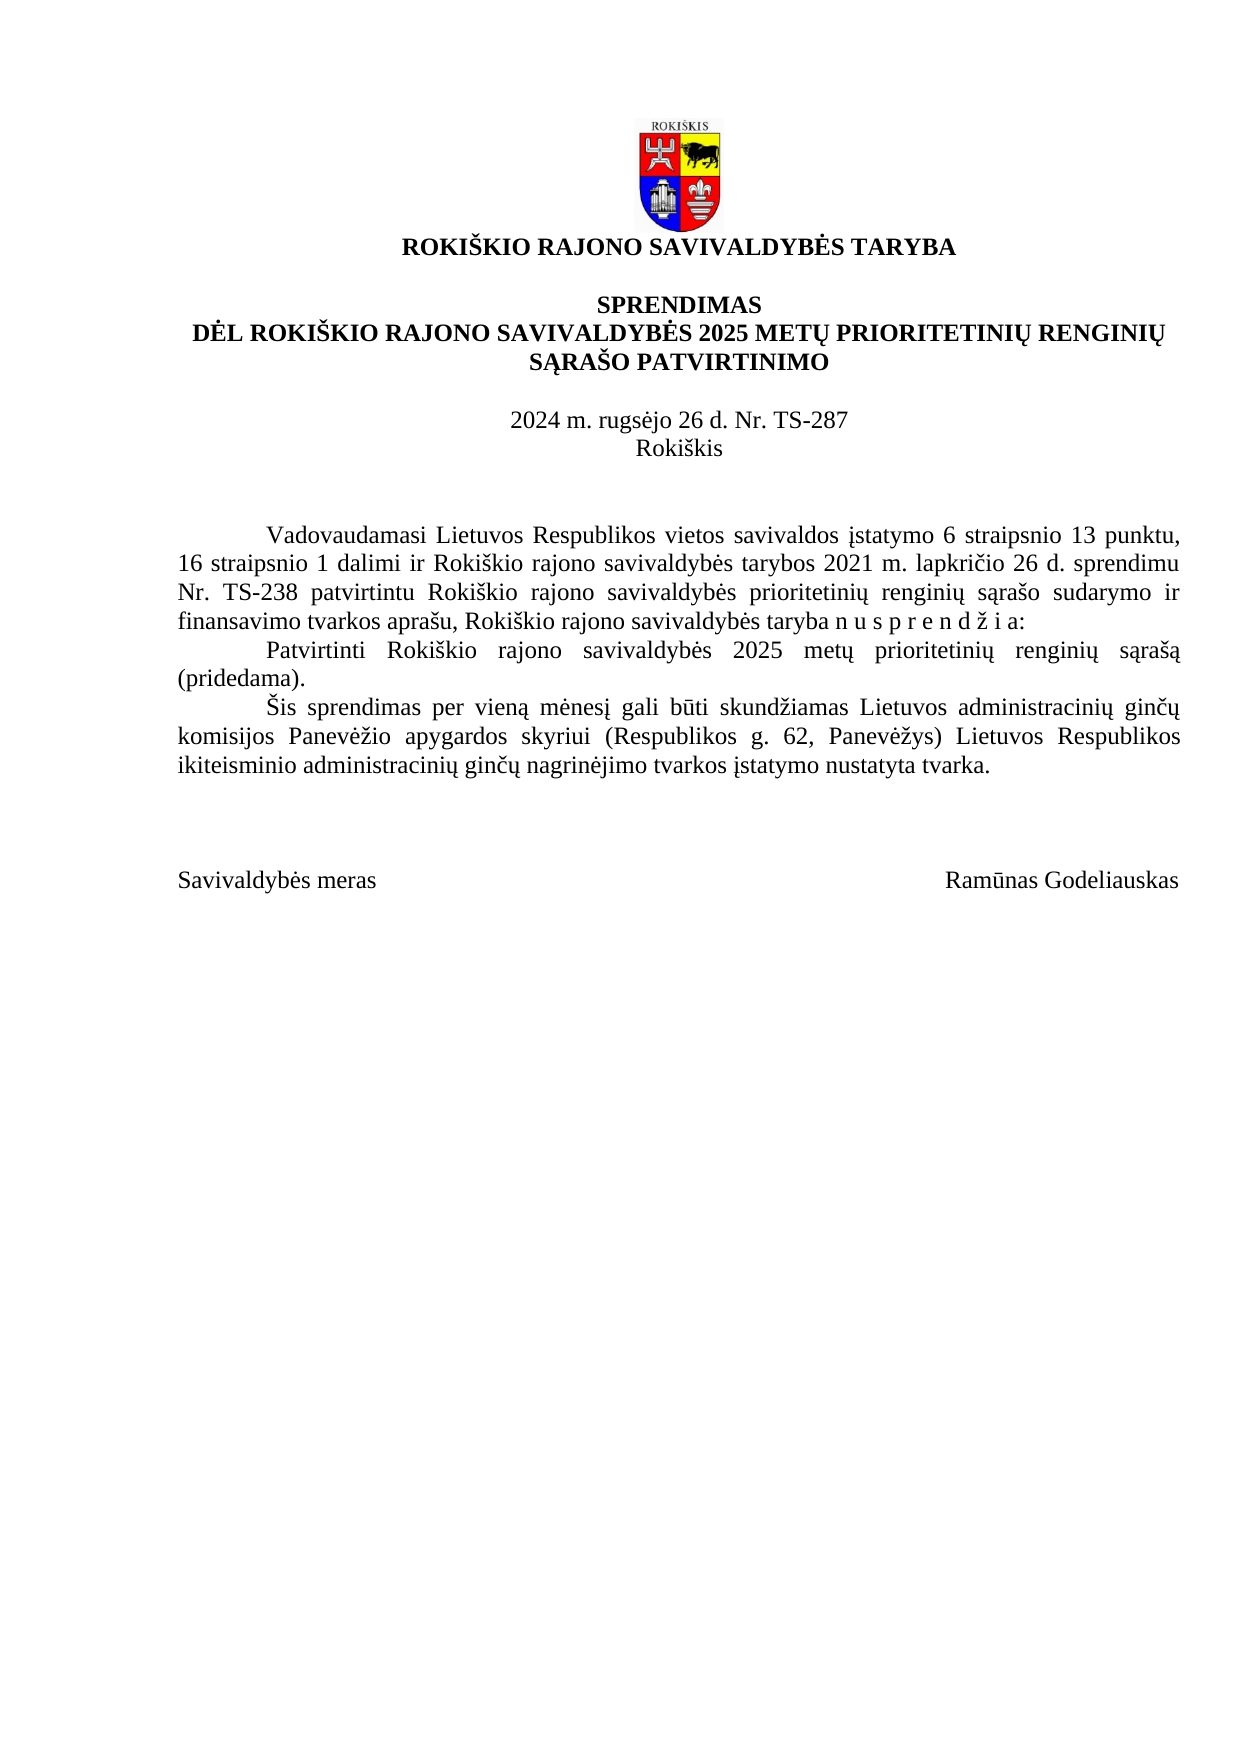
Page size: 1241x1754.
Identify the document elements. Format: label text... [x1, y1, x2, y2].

text ROKIŠKIO RAJONO SAVIVALDYBĖS TARYBA [177, 232, 1181, 261]
text Savivaldybės meras Ramūnas Godeliauskas [177, 865, 1193, 893]
text Šis sprendimas per vieną mėnesį gali būti skundžiamas Lietuvos administracinių ginčų komisijos Panevėžio apygardos skyriui (Respublikos g. 62, Panevėžys) Lietuvos Respublikos ikiteisminio administracinių ginčų nagrinėjimo tvarkos įstatymo nustatyta tvarka. [177, 692, 1181, 778]
text Vadovaudamasi Lietuvos Respublikos vietos savivaldos įstatymo 6 straipsnio 13 punktu, 16 straipsnio 1 dalimi ir Rokiškio rajono savivaldybės tarybos 2021 m. lapkričio 26 d. sprendimu Nr. TS-238 patvirtintu Rokiškio rajono savivaldybės prioritetinių renginių sąrašo sudarymo ir finansavimo tvarkos aprašu, Rokiškio rajono savivaldybės taryba n u s p r e n d ž i a: [177, 520, 1181, 635]
text DĖL ROKIŠKIO RAJONO SAVIVALDYBĖS 2025 METŲ PRIORITETINIŲ RENGINIŲ SĄRAŠO PATVIRTINIMO [177, 318, 1181, 376]
text 2024 m. rugsėjo 26 d. Nr. TS-287 [177, 405, 1181, 433]
text SPRENDIMAS [177, 290, 1181, 318]
text Patvirtinti Rokiškio rajono savivaldybės 2025 metų prioritetinių renginių sąrašą (pridedama). [177, 635, 1181, 692]
text Rokiškis [177, 433, 1181, 462]
